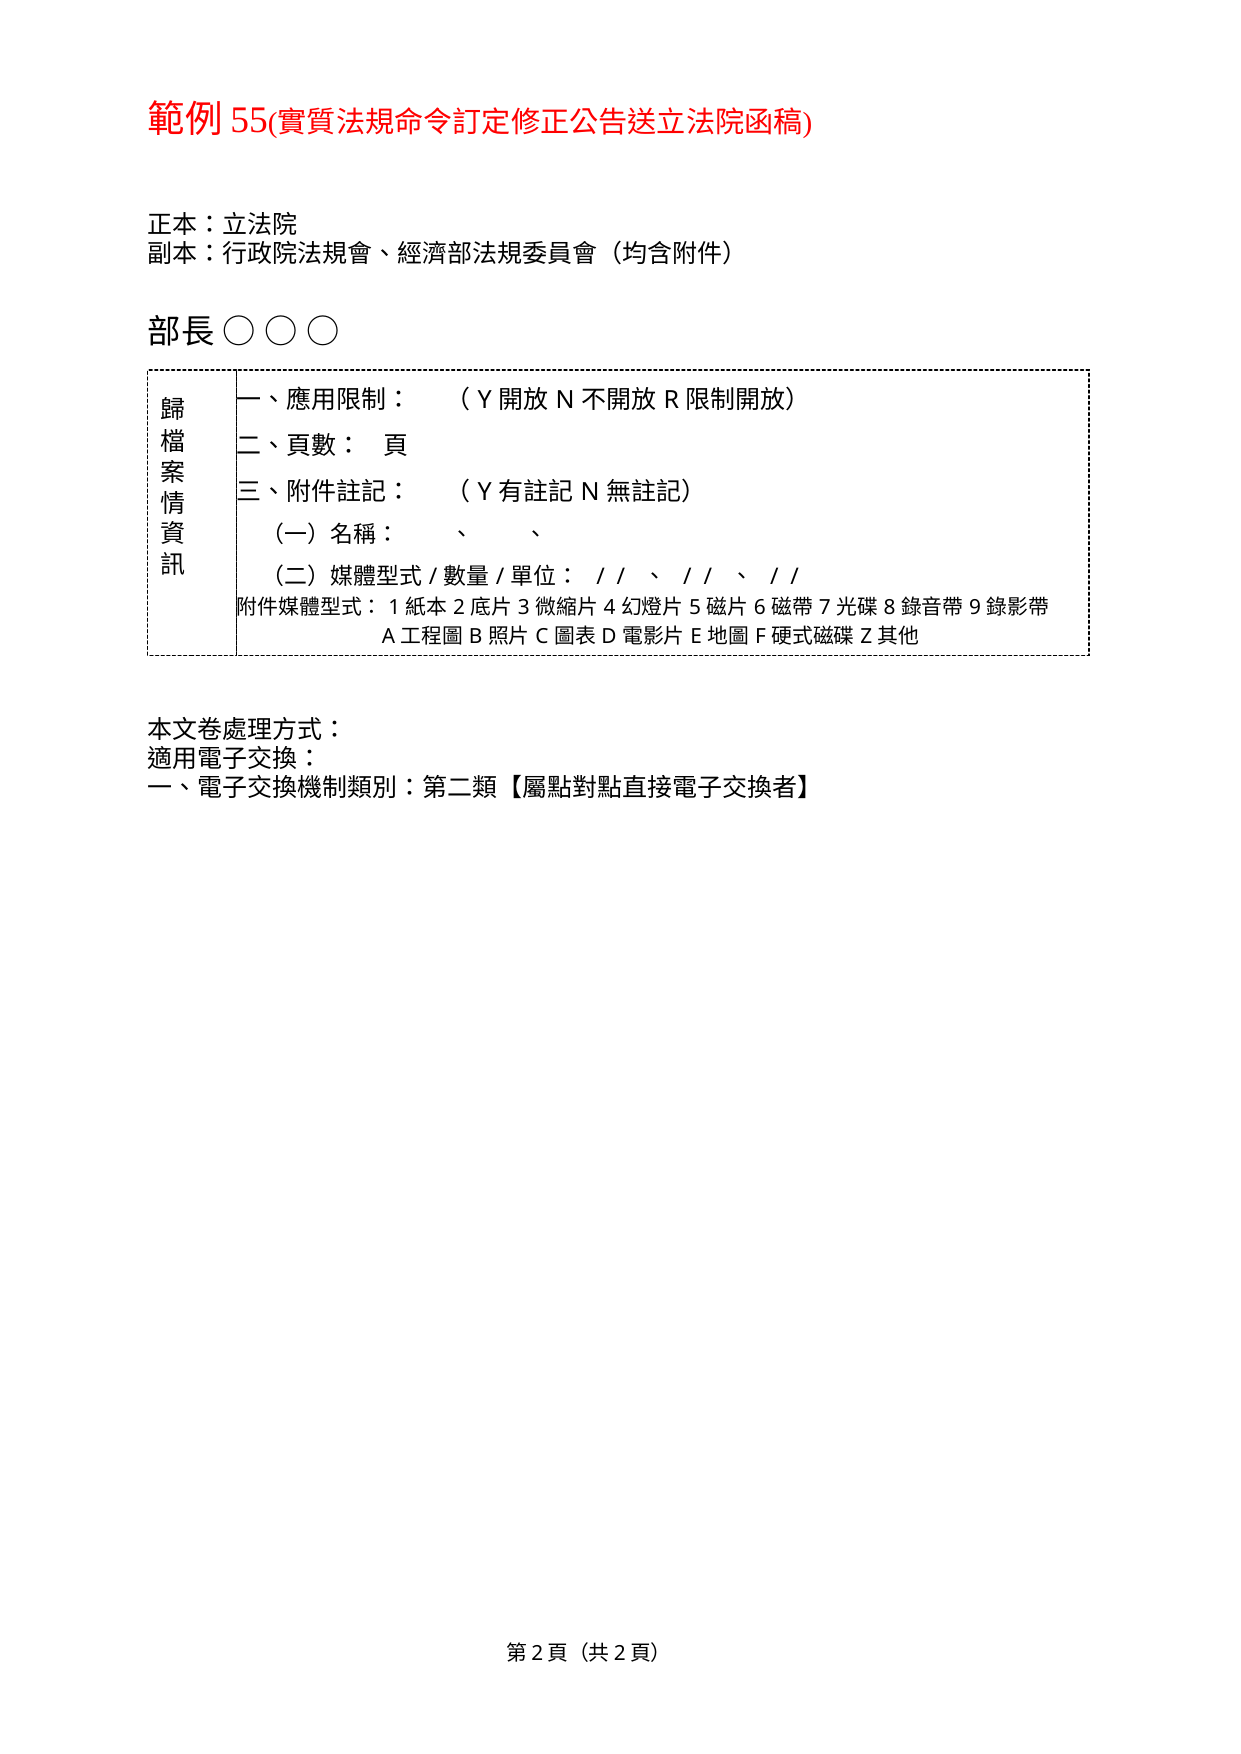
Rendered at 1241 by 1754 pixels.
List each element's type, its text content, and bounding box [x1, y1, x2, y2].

text 本文卷處理方式： [148, 715, 1092, 744]
text 正本：立法院 [148, 210, 1092, 239]
text 副本：行政院法規會、經濟部法規委員會（均含附件） [148, 239, 1092, 268]
text 適用電子交換： [148, 744, 1092, 773]
text 一、電子交換機制類別：第二類【屬點對點直接電子交換者】 [148, 773, 1092, 802]
text 部長 ○ ○ ○ [148, 301, 1092, 353]
